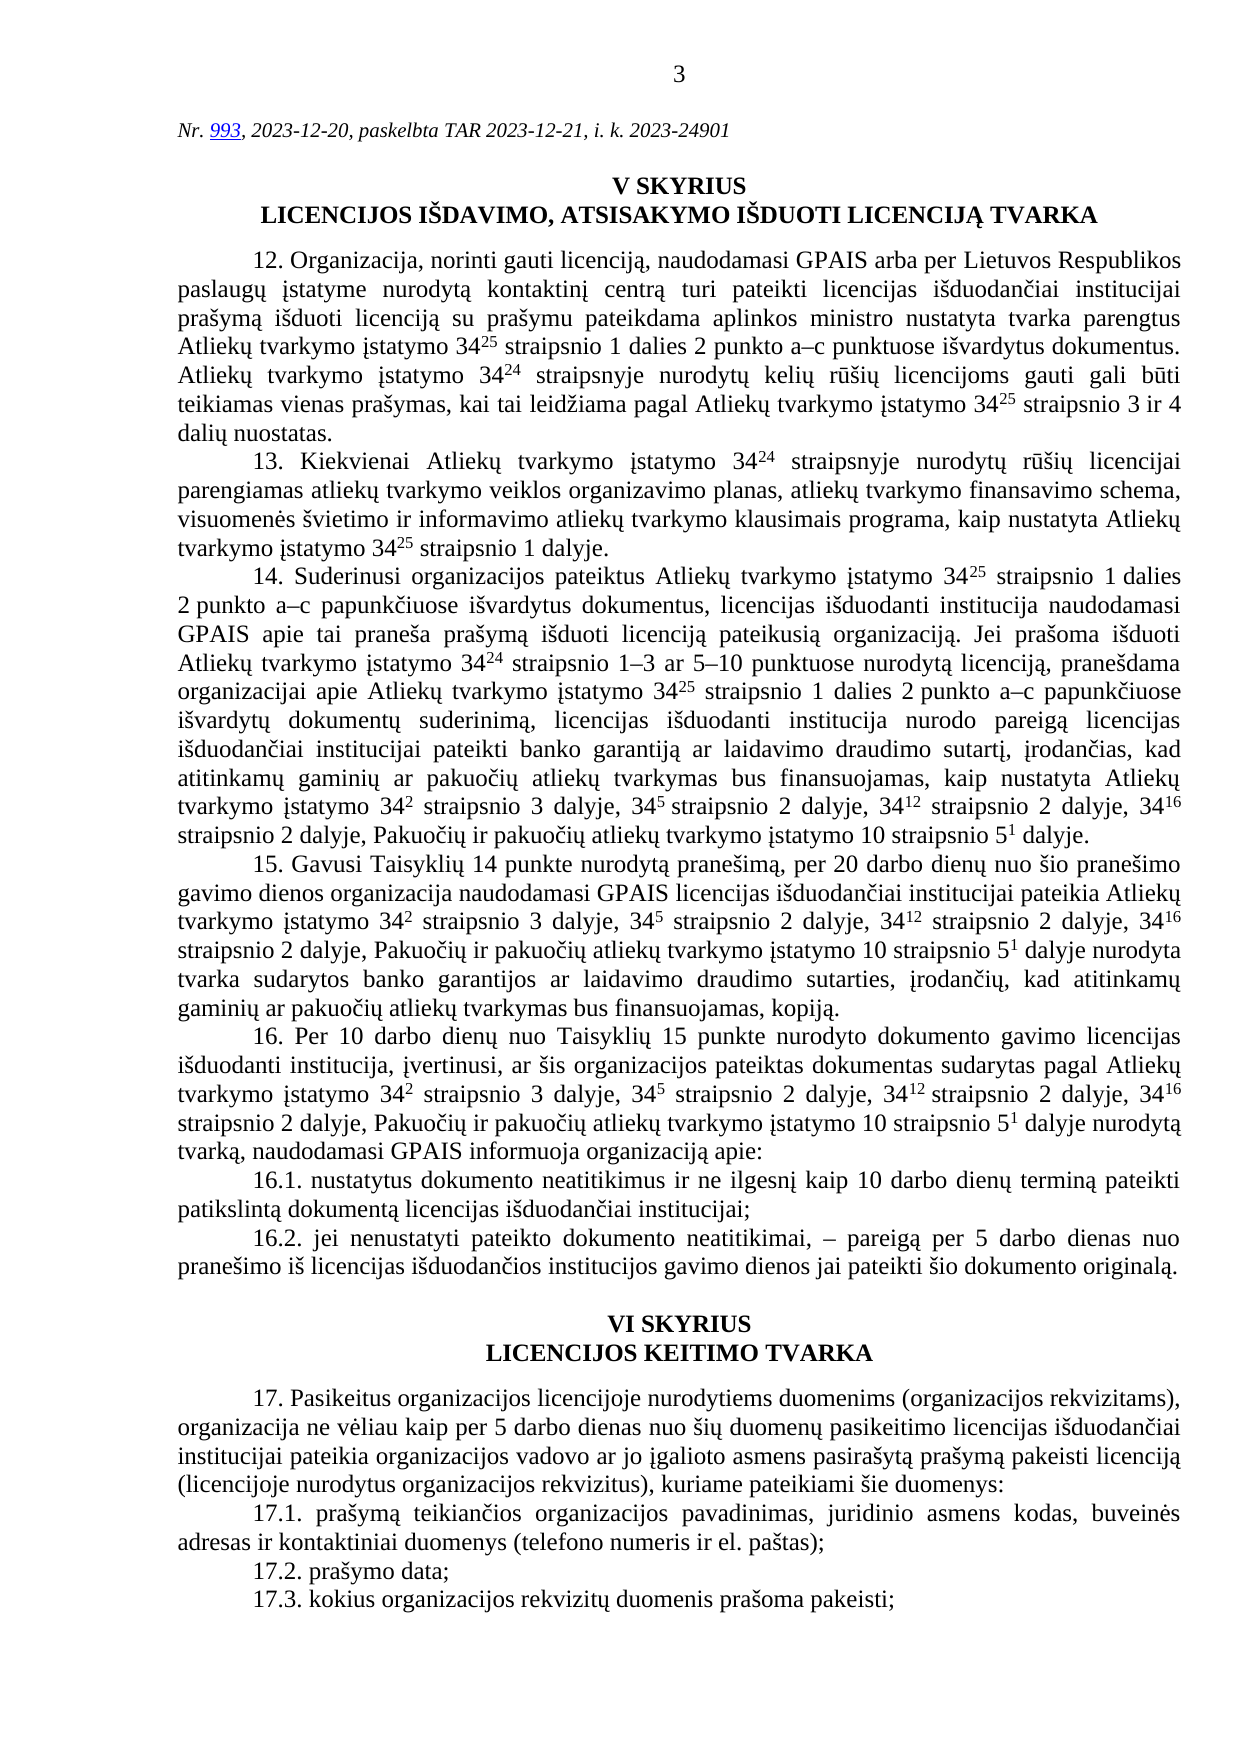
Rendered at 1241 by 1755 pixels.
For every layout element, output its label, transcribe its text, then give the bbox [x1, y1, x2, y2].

text V SKYRIUS [177, 171, 1181, 200]
text 17. Pasikeitus organizacijos licencijoje nurodytiems duomenims (organizacijos rekvizitams), organizacija ne vėliau kaip per 5 darbo dienas nuo šių duomenų pasikeitimo licencijas išduodančiai institucijai pateikia organizacijos vadovo ar jo įgalioto asmens pasirašytą prašymą pakeisti licenciją (licencijoje nurodytus organizacijos rekvizitus), kuriame pateikiami šie duomenys: [177, 1383, 1181, 1498]
text LICENCIJOS IŠDAVIMO, ATSISAKYMO IŠDUOTI LICENCIJĄ TVARKA [177, 200, 1181, 228]
text 16.1. nustatytus dokumento neatitikimus ir ne ilgesnį kaip 10 darbo dienų terminą pateikti patikslintą dokumentą licencijas išduodančiai institucijai; [177, 1165, 1181, 1223]
text 12. Organizacija, norinti gauti licenciją, naudodamasi GPAIS arba per Lietuvos Respublikos paslaugų įstatyme nurodytą kontaktinį centrą turi pateikti licencijas išduodančiai institucijai prašymą išduoti licenciją su prašymu pateikdama aplinkos ministro nustatyta tvarka parengtus Atliekų tvarkymo įstatymo 3425 straipsnio 1 dalies 2 punkto a–c punktuose išvardytus dokumentus. Atliekų tvarkymo įstatymo 3424 straipsnyje nurodytų kelių rūšių licencijoms gauti gali būti teikiamas vienas prašymas, kai tai leidžiama pagal Atliekų tvarkymo įstatymo 3425 straipsnio 3 ir 4 dalių nuostatas. [177, 245, 1181, 446]
text 16.2. jei nenustatyti pateikto dokumento neatitikimai, – pareigą per 5 darbo dienas nuo pranešimo iš licencijas išduodančios institucijos gavimo dienos jai pateikti šio dokumento originalą. [177, 1223, 1181, 1280]
text 17.2. prašymo data; [177, 1556, 1181, 1584]
text 15. Gavusi Taisyklių 14 punkte nurodytą pranešimą, per 20 darbo dienų nuo šio pranešimo gavimo dienos organizacija naudodamasi GPAIS licencijas išduodančiai institucijai pateikia Atliekų tvarkymo įstatymo 342 straipsnio 3 dalyje, 345 straipsnio 2 dalyje, 3412 straipsnio 2 dalyje, 3416 straipsnio 2 dalyje, Pakuočių ir pakuočių atliekų tvarkymo įstatymo 10 straipsnio 51 dalyje nurodyta tvarka sudarytos banko garantijos ar laidavimo draudimo sutarties, įrodančių, kad atitinkamų gaminių ar pakuočių atliekų tvarkymas bus finansuojamas, kopiją. [177, 849, 1181, 1021]
text 16. Per 10 darbo dienų nuo Taisyklių 15 punkte nurodyto dokumento gavimo licencijas išduodanti institucija, įvertinusi, ar šis organizacijos pateiktas dokumentas sudarytas pagal Atliekų tvarkymo įstatymo 342 straipsnio 3 dalyje, 345 straipsnio 2 dalyje, 3412 straipsnio 2 dalyje, 3416 straipsnio 2 dalyje, Pakuočių ir pakuočių atliekų tvarkymo įstatymo 10 straipsnio 51 dalyje nurodytą tvarką, naudodamasi GPAIS informuoja organizaciją apie: [177, 1021, 1181, 1165]
text 17.3. kokius organizacijos rekvizitų duomenis prašoma pakeisti; [177, 1584, 1181, 1613]
text LICENCIJOS keitimo TVARKA [177, 1338, 1181, 1366]
text 14. Suderinusi organizacijos pateiktus Atliekų tvarkymo įstatymo 3425 straipsnio 1 dalies 2 punkto a–c papunkčiuose išvardytus dokumentus, licencijas išduodanti institucija naudodamasi GPAIS apie tai praneša prašymą išduoti licenciją pateikusią organizaciją. Jei prašoma išduoti Atliekų tvarkymo įstatymo 3424 straipsnio 1–3 ar 5–10 punktuose nurodytą licenciją, pranešdama organizacijai apie Atliekų tvarkymo įstatymo 3425 straipsnio 1 dalies 2 punkto a–c papunkčiuose išvardytų dokumentų suderinimą, licencijas išduodanti institucija nurodo pareigą licencijas išduodančiai institucijai pateikti banko garantiją ar laidavimo draudimo sutartį, įrodančias, kad atitinkamų gaminių ar pakuočių atliekų tvarkymas bus finansuojamas, kaip nustatyta Atliekų tvarkymo įstatymo 342 straipsnio 3 dalyje, 345 straipsnio 2 dalyje, 3412 straipsnio 2 dalyje, 3416 straipsnio 2 dalyje, Pakuočių ir pakuočių atliekų tvarkymo įstatymo 10 straipsnio 51 dalyje. [177, 561, 1181, 849]
text Nr. 993, 2023-12-20, paskelbta TAR 2023-12-21, i. k. 2023-24901 [177, 118, 1181, 142]
text VI SKYRIUS [177, 1309, 1181, 1338]
text 17.1. prašymą teikiančios organizacijos pavadinimas, juridinio asmens kodas, buveinės adresas ir kontaktiniai duomenys (telefono numeris ir el. paštas); [177, 1498, 1181, 1556]
text 13. Kiekvienai Atliekų tvarkymo įstatymo 3424 straipsnyje nurodytų rūšių licencijai parengiamas atliekų tvarkymo veiklos organizavimo planas, atliekų tvarkymo finansavimo schema, visuomenės švietimo ir informavimo atliekų tvarkymo klausimais programa, kaip nustatyta Atliekų tvarkymo įstatymo 3425 straipsnio 1 dalyje. [177, 446, 1181, 561]
